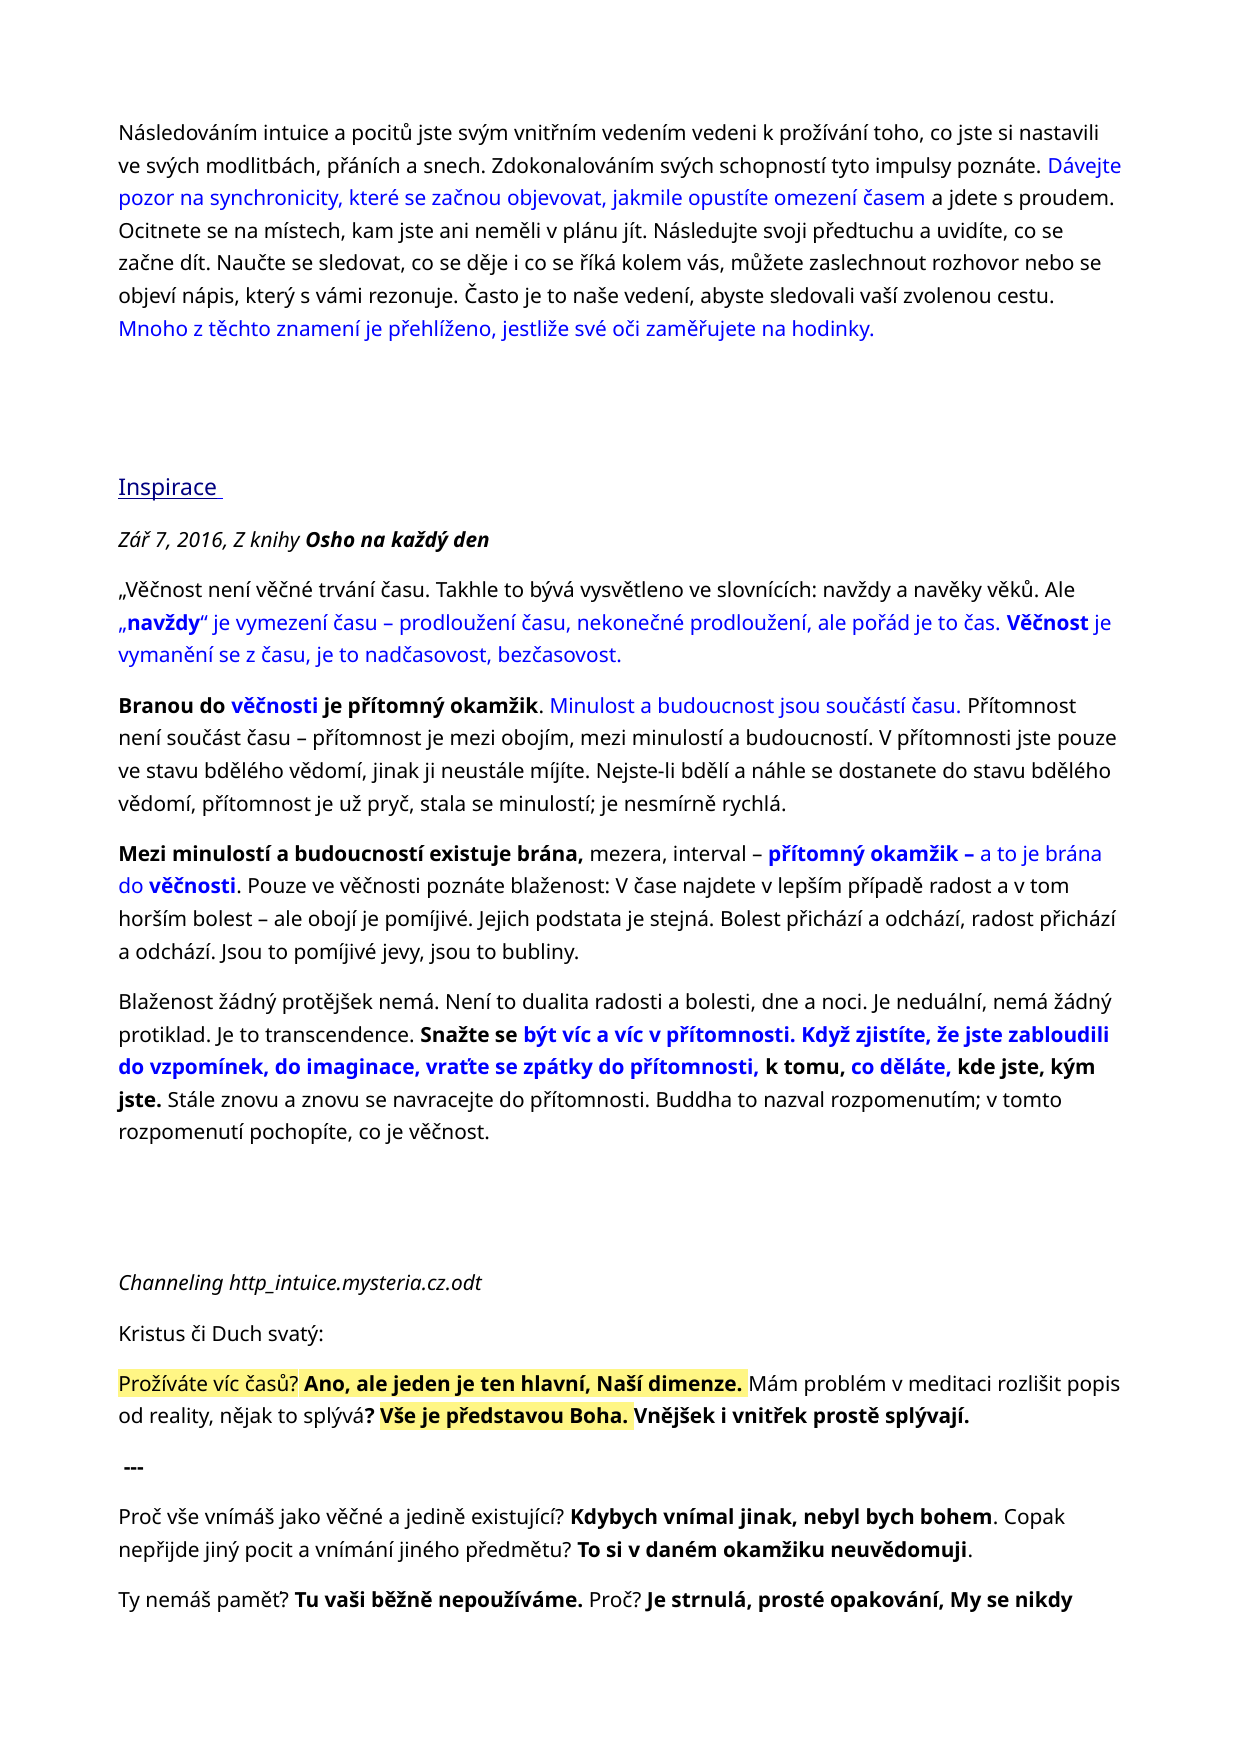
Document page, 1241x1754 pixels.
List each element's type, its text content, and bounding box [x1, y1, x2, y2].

text Prožíváte víc časů? Ano, ale jeden je ten hlavní, Naší dimenze. Mám problém v meditaci rozlišit popis od reality, nějak to splývá? Vše je představou Boha. Vnějšek i vnitřek prostě splývají. [118, 1369, 1122, 1430]
text Následováním intuice a pocitů jste svým vnitřním vedením vedeni k prožívání toho, co jste si nastavili ve svých modlitbách, přáních a snech. Zdokonalováním svých schopností tyto impulsy poznáte. Dávejte pozor na synchronicity, které se začnou objevovat, jakmile opustíte omezení časem a jdete s proudem. Ocitnete se na místech, kam jste ani neměli v plánu jít. Následujte svoji předtuchu a uvidíte, co se začne dít. Naučte se sledovat, co se děje i co se říká kolem vás, můžete zaslechnout rozhovor nebo se objeví nápis, který s vámi rezonuje. Často je to naše vedení, abyste sledovali vaší zvolenou cestu. Mnoho z těchto znamení je přehlíženo, jestliže své oči zaměřujete na hodinky. [118, 118, 1122, 342]
text Blaženost žádný protějšek nemá. Není to dualita radosti a bolesti, dne a noci. Je neduální, nemá žádný protiklad. Je to transcendence. Snažte se být víc a víc v přítomnosti. Když zjistíte, že jste zabloudili do vzpomínek, do imaginace, vraťte se zpátky do přítomnosti, k tomu, co děláte, kde jste, kým jste. Stále znovu a znovu se navracejte do přítomnosti. Buddha to nazval rozpomenutím; v tomto rozpomenutí pochopíte, co je věčnost. [118, 987, 1122, 1146]
text Branou do věčnosti je přítomný okamžik. Minulost a budoucnost jsou součástí času. Přítomnost není součást času – přítomnost je mezi obojím, mezi minulostí a budoucností. V přítomnosti jste pouze ve stavu bdělého vědomí, jinak ji neustále míjíte. Nejste-li bdělí a náhle se dostanete do stavu bdělého vědomí, přítomnost je už pryč, stala se minulostí; je nesmírně rychlá. [118, 691, 1122, 817]
text „Věčnost není věčné trvání času. Takhle to bývá vysvětleno ve slovnících: navždy a navěky věků. Ale „navždy“ je vymezení času – prodloužení času, nekonečné prodloužení, ale pořád je to čas. Věčnost je vymanění se z času, je to nadčasovost, bezčasovost. [118, 575, 1122, 669]
text Ty nemáš paměť? Tu vaši běžně nepoužíváme. Proč? Je strnulá, prosté opakování, My se nikdy [118, 1585, 1122, 1614]
text Mezi minulostí a budoucností existuje brána, mezera, interval – přítomný okamžik – a to je brána do věčnosti. Pouze ve věčnosti poznáte blaženost: V čase najdete v lepším případě radost a v tom horším bolest – ale obojí je pomíjivé. Jejich podstata je stejná. Bolest přichází a odchází, radost přichází a odchází. Jsou to pomíjivé jevy, jsou to bubliny. [118, 839, 1122, 965]
text Proč vše vnímáš jako věčné a jedině existující? Kdybych vnímal jinak, nebyl bych bohem. Copak nepřijde jiný pocit a vnímání jiného předmětu? To si v daném okamžiku neuvědomuji. [118, 1502, 1122, 1563]
text Zář 7, 2016, Z knihy Osho na každý den [118, 525, 1122, 553]
text Channeling http_intuice.mysteria.cz.odt [118, 1268, 1122, 1297]
text --- [118, 1452, 1122, 1480]
text Inspirace [118, 471, 1122, 503]
text Kristus či Duch svatý: [118, 1319, 1122, 1347]
